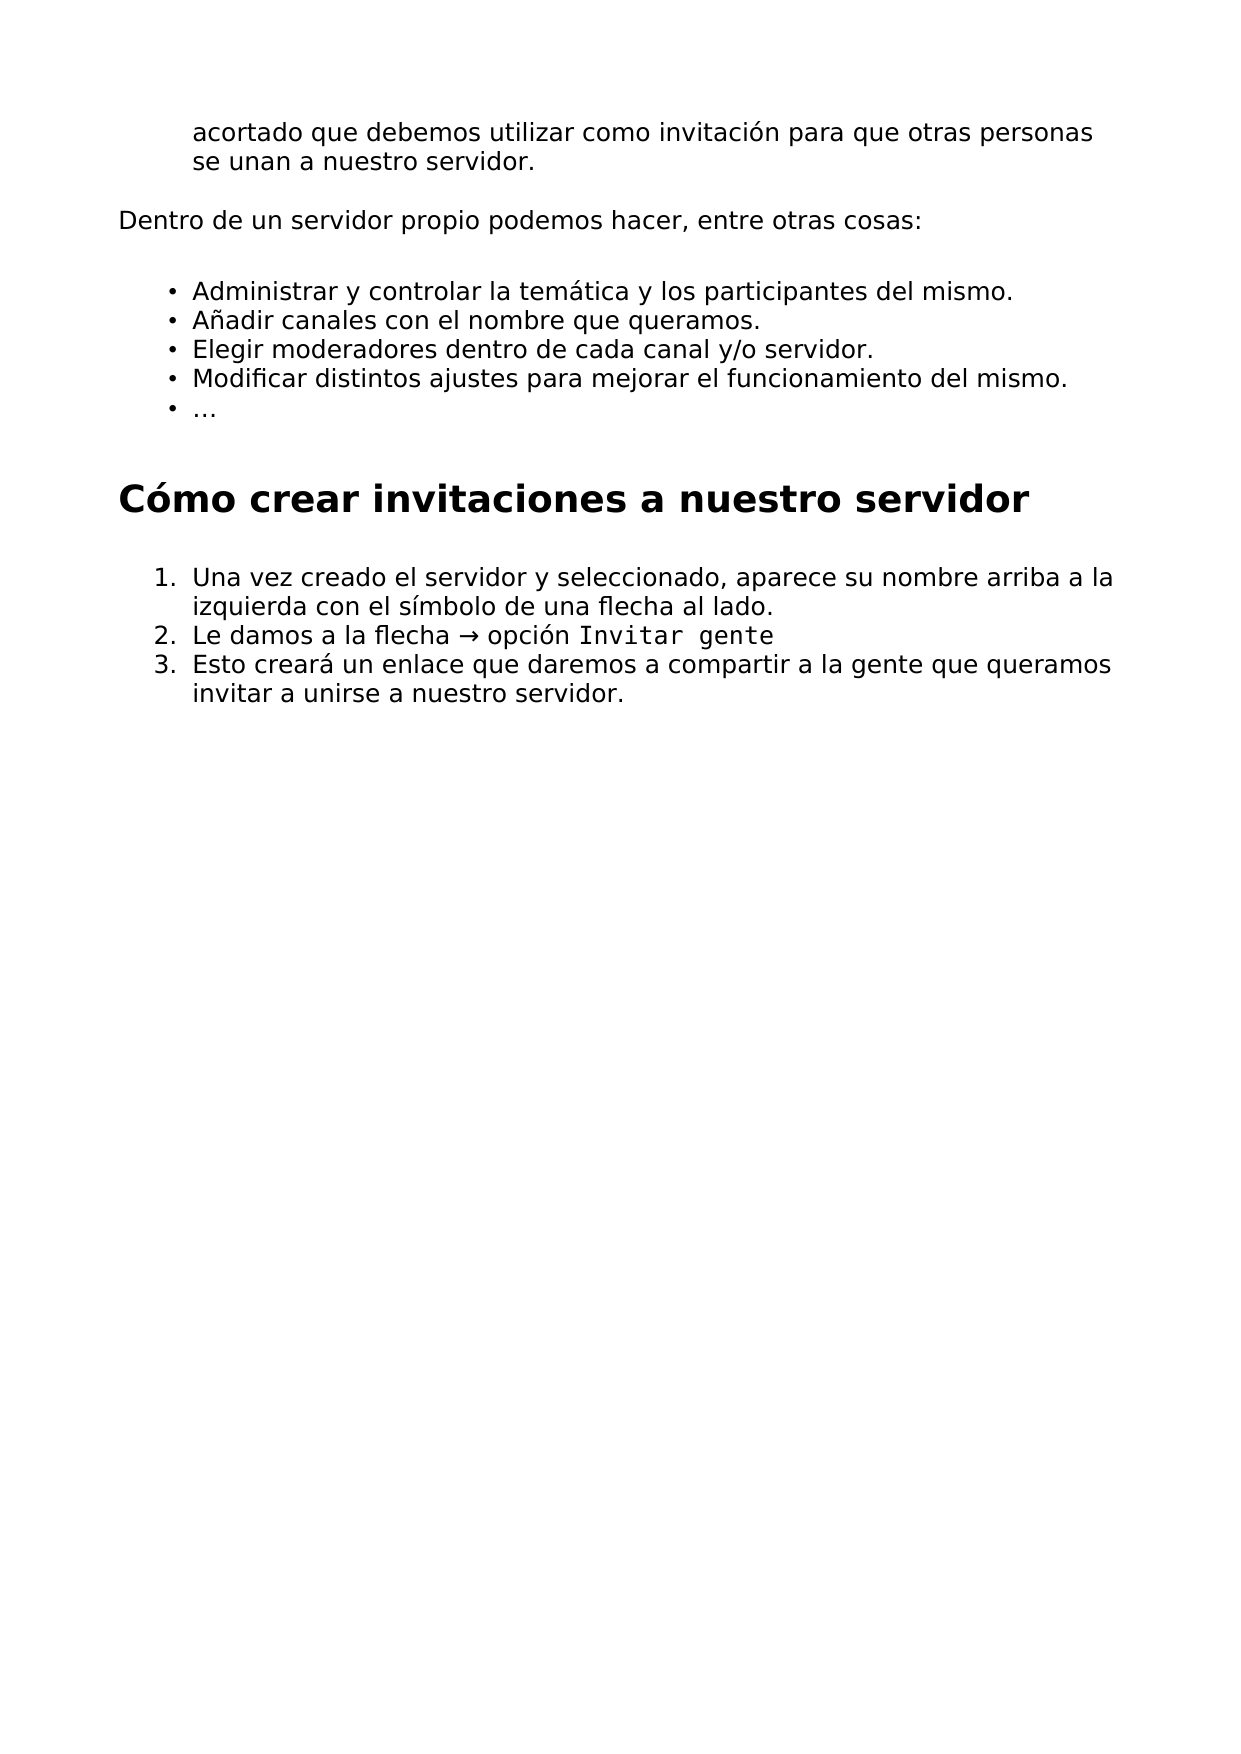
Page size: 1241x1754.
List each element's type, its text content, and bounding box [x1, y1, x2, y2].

list Esto creará un enlace que daremos a compartir a la gente que queramos invitar a unirse a nuestro servidor. [177, 651, 1122, 709]
list Elegir moderadores dentro de cada canal y/o servidor. [177, 335, 1122, 364]
list Añadir canales con el nombre que queramos. [177, 306, 1122, 335]
list Le damos a la flecha → opción Invitar gente [177, 621, 1122, 651]
text Dentro de un servidor propio podemos hacer, entre otras cosas: [118, 206, 1122, 235]
list Administrar y controlar la temática y los participantes del mismo. [177, 277, 1122, 306]
list Una vez creado el servidor y seleccionado, aparece su nombre arriba a la izquierda con el símbolo de una flecha al lado. [177, 563, 1122, 621]
list Modificar distintos ajustes para mejorar el funcionamiento del mismo. [177, 364, 1122, 394]
subtitle Cómo crear invitaciones a nuestro servidor [118, 477, 1122, 521]
list acortado que debemos utilizar como invitación para que otras personas se unan a nuestro servidor. [177, 118, 1122, 176]
list … [177, 394, 1122, 423]
